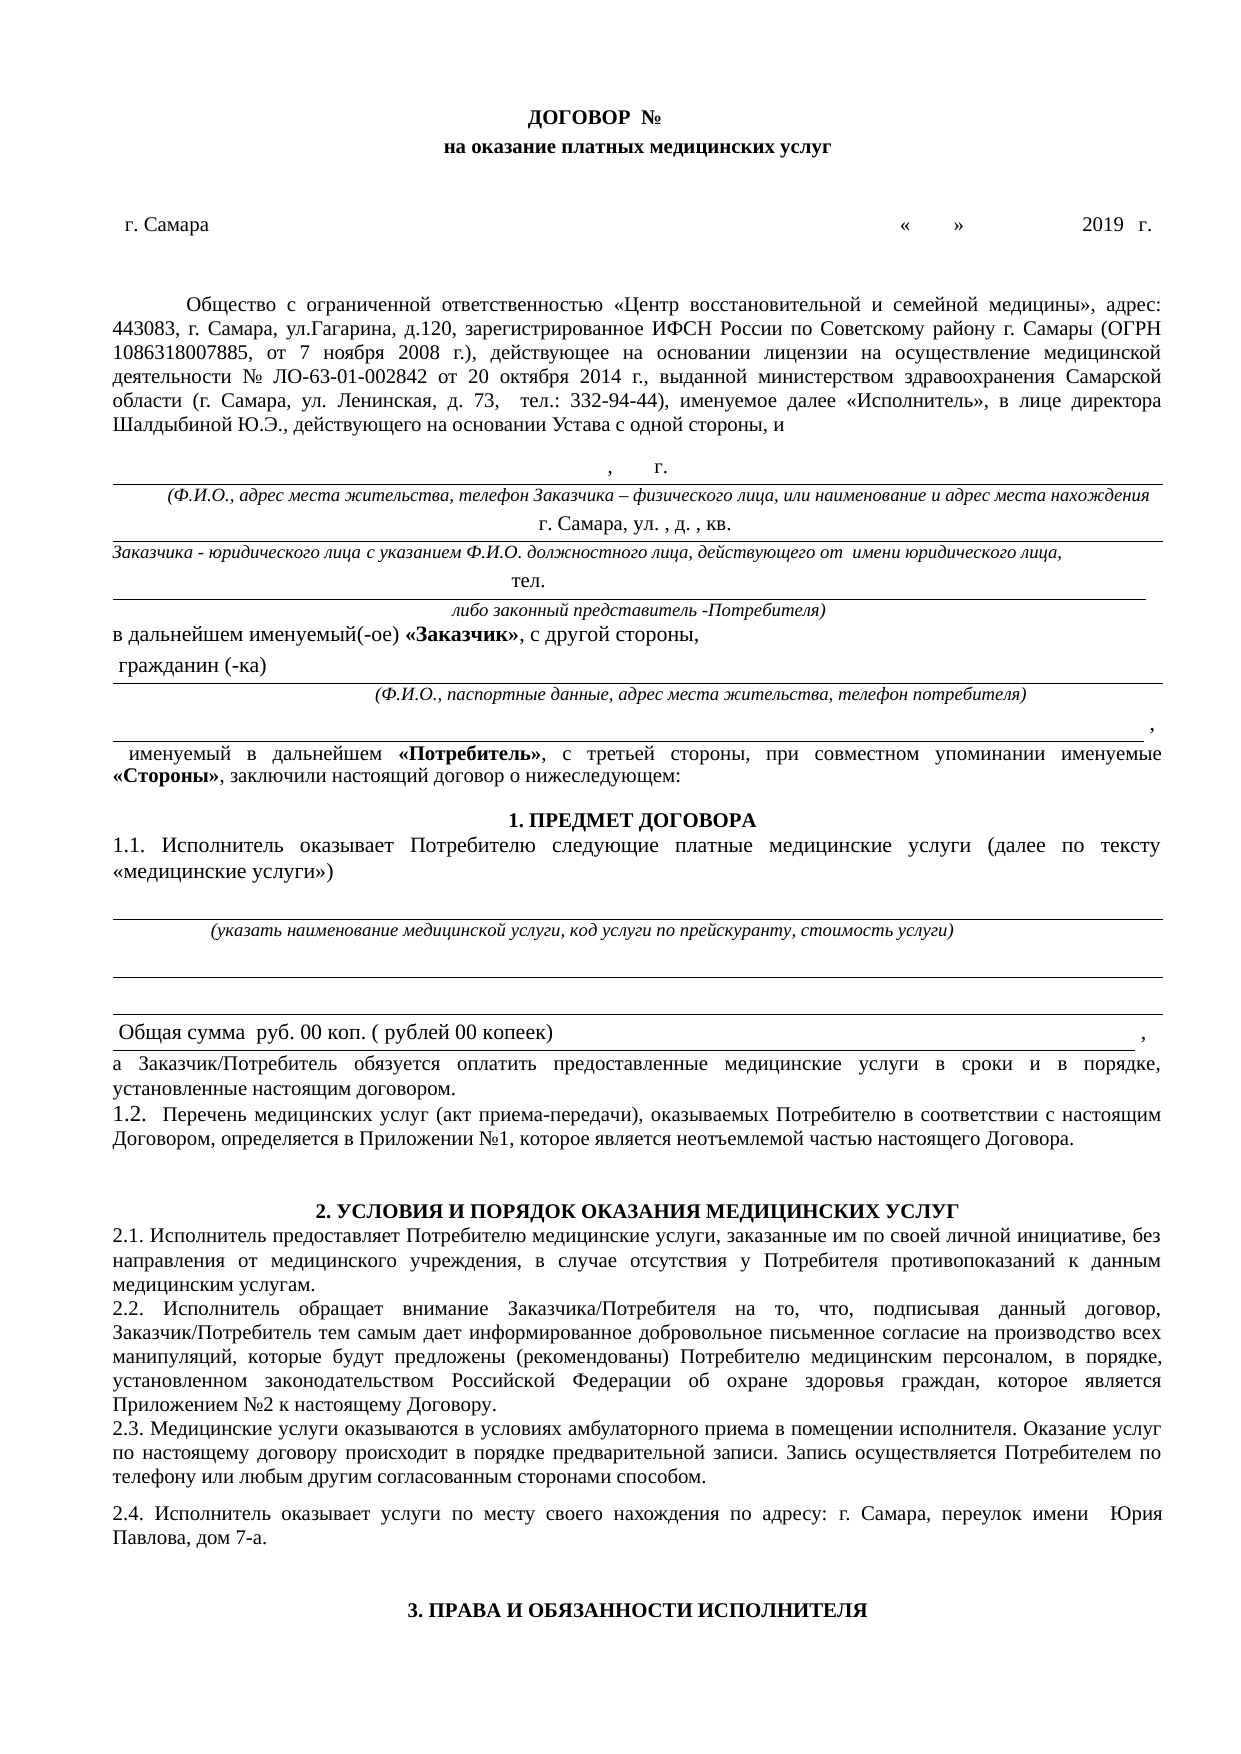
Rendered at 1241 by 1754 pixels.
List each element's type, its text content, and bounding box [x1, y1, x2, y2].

table_header г. Самара [119, 207, 894, 242]
text 2.3. Медицинские услуги оказываются в условиях амбулаторного приема в помещении исполнителя. Оказание услуг по настоящему договору происходит в порядке предварительной записи. Запись осуществляется Потребителем по телефону или любым другим согласованным сторонами способом. [112, 1416, 1162, 1488]
table_header « [894, 207, 912, 242]
text 2. УСЛОВИЯ И ПОРЯДОК ОКАЗАНИЯ МЕДИЦИНСКИХ УСЛУГ [112, 1199, 1162, 1223]
table_cell [1135, 978, 1162, 1013]
table_header [113, 563, 505, 599]
table_cell [113, 978, 1135, 1013]
text (Ф.И.О., паспортные данные, адрес места жительства, телефон потребителя) [112, 684, 1162, 704]
table_header [913, 207, 947, 242]
table_header [831, 563, 1146, 599]
text а Заказчик/Потребитель обязуется оплатить предоставленные медицинские услуги в сроки и в порядке, установленные настоящим договором. [112, 1050, 1162, 1100]
table_cell , [1135, 1015, 1162, 1050]
text 2.4. Исполнитель оказывает услуги по месту своего нахождения по адресу: г. Самара, переулок имени Юрия Павлова, дом 7-а. [112, 1501, 1162, 1549]
table_cell Общая сумма руб. 00 коп. ( рублей 00 копеек) [113, 1015, 1135, 1050]
table_header [113, 883, 1162, 918]
table_header [668, 99, 715, 134]
table_header [966, 207, 1076, 242]
table_header гражданин (-ка) [113, 646, 275, 683]
table_header , [1146, 563, 1152, 599]
text 1.1. Исполнитель оказывает Потребителю следующие платные медицинские услуги (далее по тексту «медицинские услуги») [112, 832, 1162, 883]
text 1.2. Перечень медицинских услуг (акт приема-передачи), оказываемых Потребителю в соответствии с настоящим Договором, определяется в Приложении №1, которое является неотъемлемой частью настоящего Договора. [112, 1100, 1162, 1150]
table_header тел. [505, 563, 556, 599]
text Заказчика - юридического лица с указанием Ф.И.О. должностного лица, действующего от имени юридического лица, [112, 542, 1162, 563]
text именуемый в дальнейшем «Потребитель», с третьей стороны, при совместном упоминании именуемые «Стороны», заключили настоящий договор о нижеследующем: [112, 741, 1162, 787]
text либо законный представитель -Потребителя) [112, 599, 1162, 621]
table_header г. Самара, ул. , д. , кв. [113, 506, 1162, 541]
table_header » [948, 207, 966, 242]
table_header г. [1133, 207, 1162, 242]
table_header ДОГОВОР № [506, 99, 667, 134]
table_header 2019 [1076, 207, 1132, 242]
table_header [275, 646, 1162, 683]
text 1. ПРЕДМЕТ ДОГОВОРА [112, 808, 1162, 832]
text Общество с ограниченной ответственностью «Центр восстановительной и семейной медицины», адрес: 443083, г. Самара, ул.Гагарина, д.120, зарегистрированное ИФСН России по Советскому району г. Самары (ОГРН 1086318007885, от 7 ноября 2008 г.), действующее на основании лицензии на осуществление медицинской деятельности № ЛО-63-01-002842 от 20 октября 2014 г., выданной министерством здравоохранения Самарской области (г. Самара, ул. Ленинская, д. 73, тел.: 332-94-44), именуемое далее «Исполнитель», в лице директора Шалдыбиной Ю.Э., действующего на основании Устава с одной стороны, и [112, 291, 1162, 436]
table_header , [1144, 704, 1162, 741]
table_header [113, 704, 1144, 741]
text 3. ПРАВА И ОБЯЗАННОСТИ ИСПОЛНИТЕЛЯ [112, 1598, 1162, 1622]
table_header [113, 940, 1162, 977]
text (Ф.И.О., адрес места жительства, телефон Заказчика – физического лица, или наименование и адрес места нахождения [112, 485, 1162, 506]
text в дальнейшем именуемый(-ое) «Заказчик», с другой стороны, [112, 621, 1162, 646]
text 2.1. Исполнитель предоставляет Потребителю медицинские услуги, заказанные им по своей личной инициативе, без направления от медицинского учреждения, в случае отсутствия у Потребителя противопоказаний к данным медицинским услугам. [112, 1223, 1162, 1296]
text 2.2. Исполнитель обращает внимание Заказчика/Потребителя на то, что, подписывая данный договор, Заказчик/Потребитель тем самым дает информированное добровольное письменное согласие на производство всех манипуляций, которые будут предложены (рекомендованы) Потребителю медицинским персоналом, в порядке, установленном законодательством Российской Федерации об охране здоровья граждан, которое является Приложением №2 к настоящему Договору. [112, 1296, 1162, 1416]
text (указать наименование медицинской услуги, код услуги по прейскуранту, стоимость услуги) [112, 920, 1162, 940]
table_header [556, 563, 831, 599]
table_header , г. [113, 448, 1162, 484]
subtitle на оказание платных медицинских услуг [112, 134, 1162, 158]
